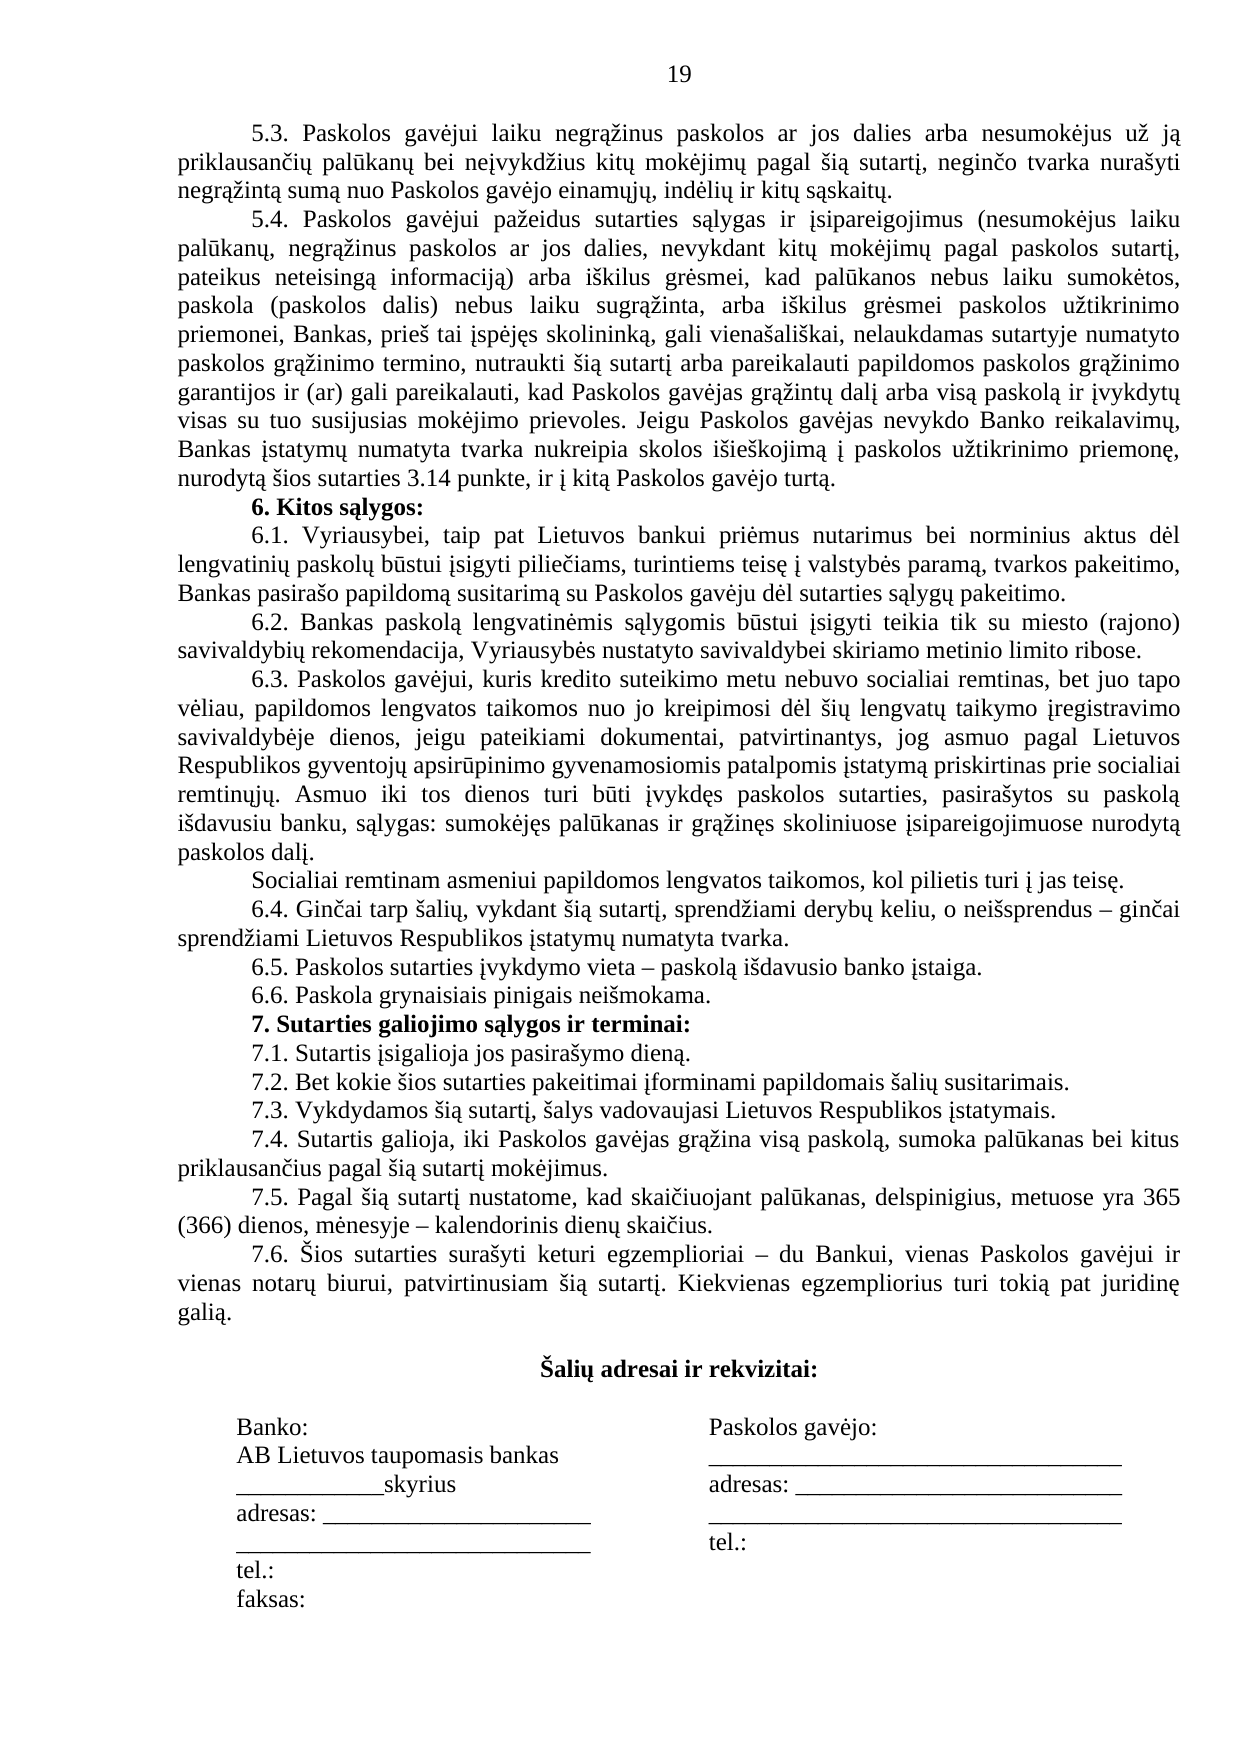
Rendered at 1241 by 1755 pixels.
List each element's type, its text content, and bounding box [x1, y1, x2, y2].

text 6.3. Paskolos gavėjui, kuris kredito suteikimo metu nebuvo socialiai remtinas, bet juo tapo vėliau, papildomos lengvatos taikomos nuo jo kreipimosi dėl šių lengvatų taikymo įregistravimo savivaldybėje dienos, jeigu pateikiami dokumentai, patvirtinantys, jog asmuo pagal Lietuvos Respublikos gyventojų apsirūpinimo gyvenamosiomis patalpomis įstatymą priskirtinas prie socialiai remtinųjų. Asmuo iki tos dienos turi būti įvykdęs paskolos sutarties, pasirašytos su paskolą išdavusiu banku, sąlygas: sumokėjęs palūkanas ir grąžinęs skoliniuose įsipareigojimuose nurodytą paskolos dalį. [177, 664, 1181, 866]
text 6.5. Paskolos sutarties įvykdymo vieta – paskolą išdavusio banko įstaiga. [177, 952, 1181, 981]
text 5.3. Paskolos gavėjui laiku negrąžinus paskolos ar jos dalies arba nesumokėjus už ją priklausančių palūkanų bei neįvykdžius kitų mokėjimų pagal šią sutartį, neginčo tvarka nurašyti negrąžintą sumą nuo Paskolos gavėjo einamųjų, indėlių ir kitų sąskaitų. [177, 118, 1181, 204]
text 7.5. Pagal šią sutartį nustatome, kad skaičiuojant palūkanas, delspinigius, metuose yra 365 (366) dienos, mėnesyje – kalendorinis dienų skaičius. [177, 1182, 1181, 1239]
text tel.: [177, 1527, 1181, 1556]
text Socialiai remtinam asmeniui papildomos lengvatos taikomos, kol pilietis turi į jas teisę. [177, 866, 1181, 894]
text AB Lietuvos taupomasis bankas [177, 1441, 1181, 1469]
text 7. Sutarties galiojimo sąlygos ir terminai: [177, 1009, 1181, 1038]
text Šalių adresai ir rekvizitai: [177, 1354, 1181, 1383]
text 7.6. Šios sutarties surašyti keturi egzemplioriai – du Bankui, vienas Paskolos gavėjui ir vienas notarų biurui, patvirtinusiam šią sutartį. Kiekvienas egzempliorius turi tokią pat juridinę galią. [177, 1239, 1181, 1326]
text 6.2. Bankas paskolą lengvatinėmis sąlygomis būstui įsigyti teikia tik su miesto (rajono) savivaldybių rekomendacija, Vyriausybės nustatyto savivaldybei skiriamo metinio limito ribose. [177, 607, 1181, 664]
text 6.4. Ginčai tarp šalių, vykdant šią sutartį, sprendžiami derybų keliu, o neišsprendus – ginčai sprendžiami Lietuvos Respublikos įstatymų numatyta tvarka. [177, 894, 1181, 952]
text skyrius adresas: [177, 1469, 1181, 1498]
text tel.: [177, 1556, 1181, 1584]
text 6.6. Paskola grynaisiais pinigais neišmokama. [177, 981, 1181, 1009]
text 7.4. Sutartis galioja, iki Paskolos gavėjas grąžina visą paskolą, sumoka palūkanas bei kitus priklausančius pagal šią sutartį mokėjimus. [177, 1124, 1181, 1182]
text Banko: Paskolos gavėjo: [177, 1412, 1181, 1441]
text 6. Kitos sąlygos: [177, 492, 1181, 521]
text 6.1. Vyriausybei, taip pat Lietuvos bankui priėmus nutarimus bei norminius aktus dėl lengvatinių paskolų būstui įsigyti piliečiams, turintiems teisę į valstybės paramą, tvarkos pakeitimo, Bankas pasirašo papildomą susitarimą su Paskolos gavėju dėl sutarties sąlygų pakeitimo. [177, 521, 1181, 607]
text 7.3. Vykdydamos šią sutartį, šalys vadovaujasi Lietuvos Respublikos įstatymais. [177, 1096, 1181, 1124]
text 7.2. Bet kokie šios sutarties pakeitimai įforminami papildomais šalių susitarimais. [177, 1067, 1181, 1096]
text adresas: [177, 1498, 1181, 1527]
text faksas: [177, 1584, 1181, 1613]
text 5.4. Paskolos gavėjui pažeidus sutarties sąlygas ir įsipareigojimus (nesumokėjus laiku palūkanų, negrąžinus paskolos ar jos dalies, nevykdant kitų mokėjimų pagal paskolos sutartį, pateikus neteisingą informaciją) arba iškilus grėsmei, kad palūkanos nebus laiku sumokėtos, paskola (paskolos dalis) nebus laiku sugrąžinta, arba iškilus grėsmei paskolos užtikrinimo priemonei, Bankas, prieš tai įspėjęs skolininką, gali vienašališkai, nelaukdamas sutartyje numatyto paskolos grąžinimo termino, nutraukti šią sutartį arba pareikalauti papildomos paskolos grąžinimo garantijos ir (ar) gali pareikalauti, kad Paskolos gavėjas grąžintų dalį arba visą paskolą ir įvykdytų visas su tuo susijusias mokėjimo prievoles. Jeigu Paskolos gavėjas nevykdo Banko reikalavimų, Bankas įstatymų numatyta tvarka nukreipia skolos išieškojimą į paskolos užtikrinimo priemonę, nurodytą šios sutarties 3.14 punkte, ir į kitą Paskolos gavėjo turtą. [177, 204, 1181, 492]
text 7.1. Sutartis įsigalioja jos pasirašymo dieną. [177, 1038, 1181, 1067]
